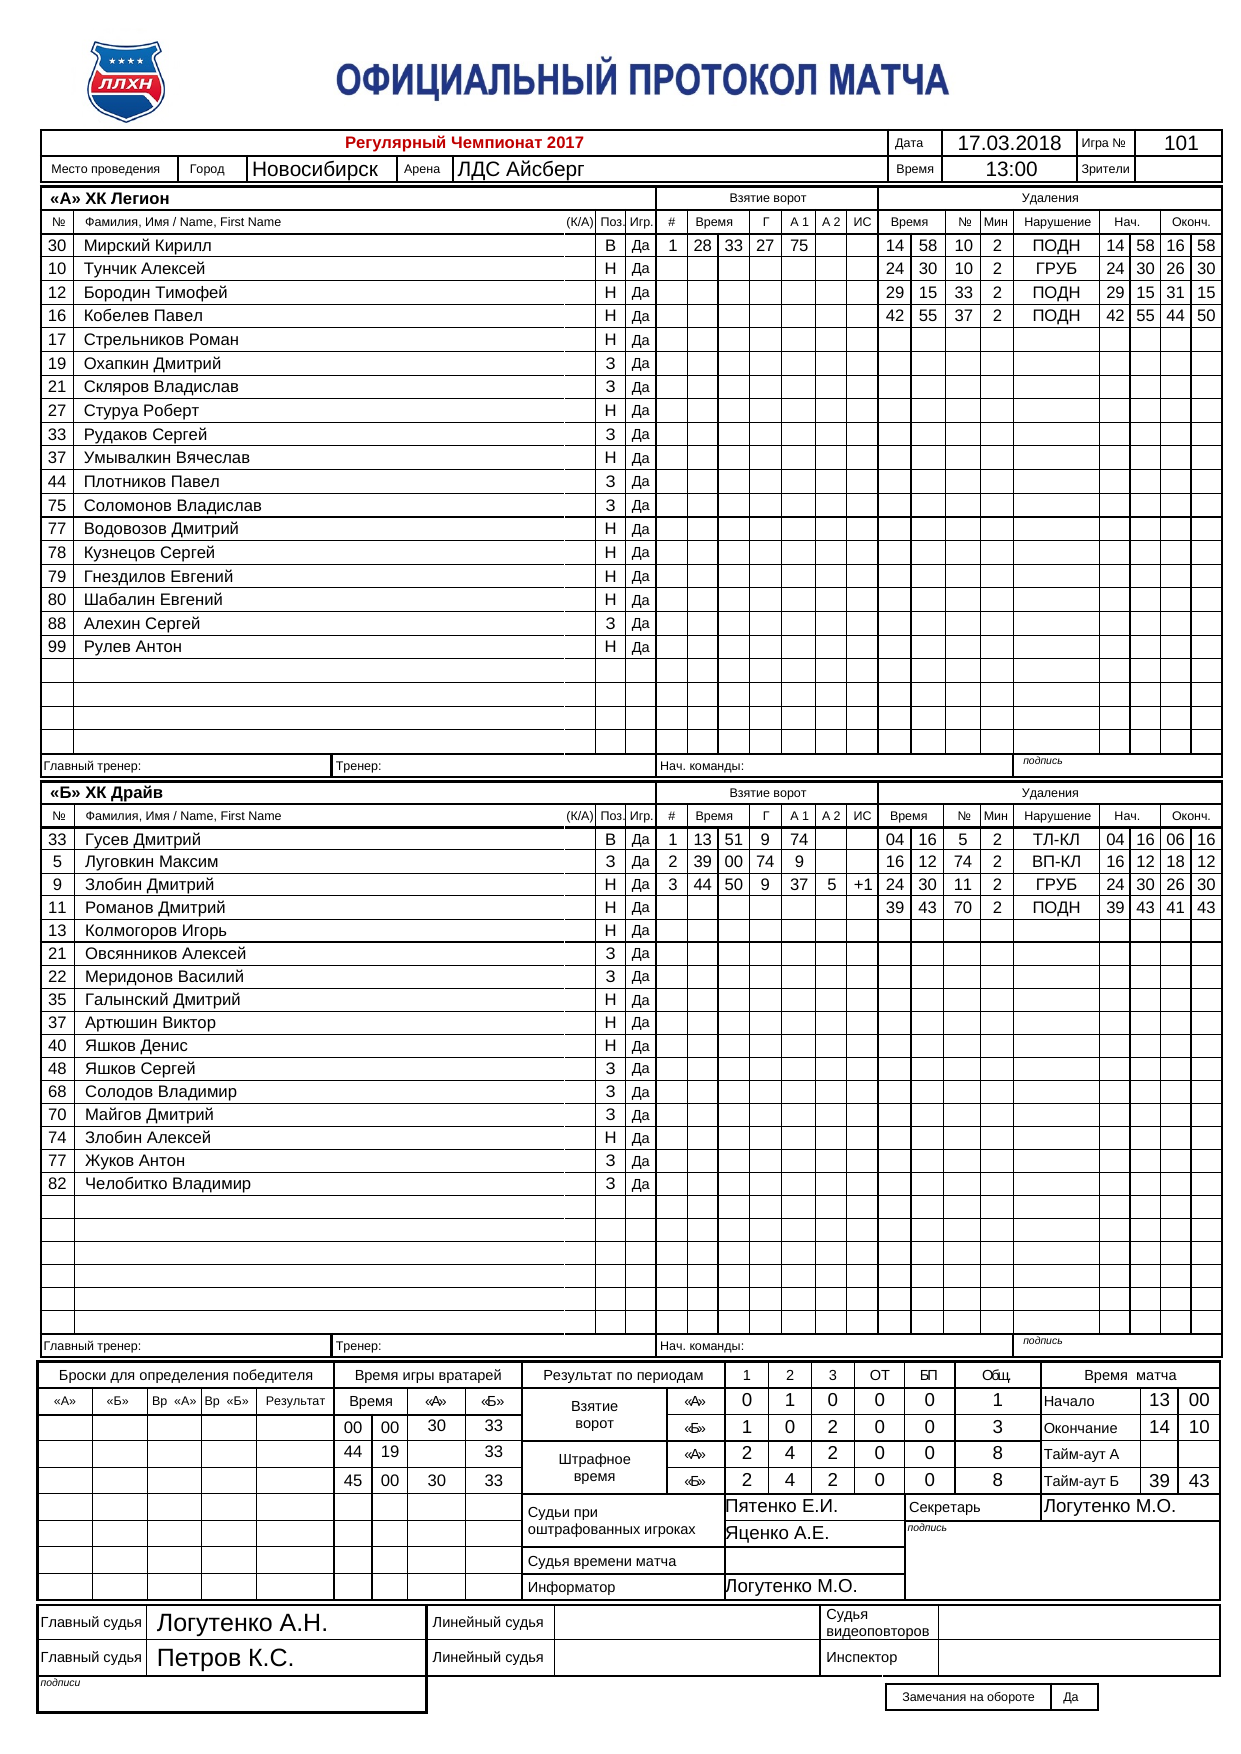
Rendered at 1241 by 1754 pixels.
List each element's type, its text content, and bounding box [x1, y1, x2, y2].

table_cell [657, 683, 687, 706]
table_cell [1161, 1242, 1190, 1264]
table_cell [565, 446, 595, 469]
table_cell [688, 943, 717, 964]
table_cell [912, 1104, 943, 1126]
table_cell [847, 896, 877, 918]
table_cell [750, 1012, 781, 1033]
table_cell [688, 541, 717, 564]
table_cell [657, 989, 687, 1011]
table_cell Да [626, 257, 655, 280]
table_cell 18 [1161, 850, 1190, 872]
table_cell Да [626, 1104, 655, 1126]
table_cell 74 [42, 1127, 74, 1149]
table_cell [816, 328, 846, 351]
table_cell [944, 1242, 980, 1264]
table_cell [1161, 588, 1190, 611]
table_cell [719, 541, 749, 564]
table_cell Нач. команды: [657, 1335, 1012, 1356]
table_cell [946, 730, 980, 753]
table_cell [981, 1219, 1013, 1241]
table_cell [1161, 920, 1190, 941]
table_cell [879, 399, 910, 422]
table_cell Да [626, 352, 655, 374]
table_cell [202, 1547, 256, 1573]
table_cell [750, 1288, 781, 1310]
table_cell [879, 588, 910, 611]
table_cell Тренер: [333, 1335, 655, 1356]
table_cell 2 [981, 896, 1013, 918]
table_cell 13 [1141, 1389, 1177, 1413]
table_cell [847, 636, 877, 658]
table_cell 0 [855, 1415, 904, 1440]
table_cell [1100, 352, 1129, 374]
table_cell Вр «А» [148, 1389, 201, 1413]
table_cell 5 [944, 829, 980, 849]
table_cell [1100, 399, 1129, 422]
table_cell Да [626, 328, 655, 351]
table_cell [981, 1127, 1013, 1149]
table_cell подпись [906, 1522, 1219, 1599]
table_cell [688, 281, 717, 303]
table_cell [565, 636, 595, 658]
table_cell [1161, 541, 1190, 564]
table_cell Яшков Денис [75, 1035, 564, 1057]
table_cell [657, 920, 687, 941]
table_header Результат по периодам [523, 1363, 724, 1387]
table_cell [596, 1242, 625, 1264]
table_cell 04 [879, 829, 910, 849]
table_cell [596, 1311, 625, 1333]
table_cell [257, 1574, 333, 1599]
table_cell [1014, 588, 1099, 611]
table_cell Злобин Дмитрий [75, 874, 564, 895]
table_cell [688, 1196, 717, 1218]
table_cell [1014, 920, 1099, 941]
table_cell [750, 1265, 781, 1287]
table_cell [1131, 612, 1160, 634]
table_cell [74, 659, 564, 682]
table_cell [565, 423, 595, 445]
table_cell [879, 446, 910, 469]
table_cell [912, 1196, 943, 1218]
table_cell [719, 1173, 749, 1195]
table_cell [688, 352, 717, 374]
table_cell [782, 989, 815, 1011]
table_header «Б» ХК Драйв [42, 783, 655, 803]
table_cell [565, 257, 595, 280]
table_cell [719, 423, 749, 445]
table_cell 4 [769, 1442, 811, 1467]
table_cell [257, 1441, 333, 1467]
table_cell [719, 730, 749, 753]
table_cell [202, 1468, 256, 1493]
table_cell [688, 446, 717, 469]
table_cell [688, 1104, 717, 1126]
table_cell [1131, 1150, 1160, 1172]
table_cell [782, 518, 815, 540]
table_cell Да [626, 494, 655, 516]
table_cell [944, 1265, 980, 1287]
table_cell «Б » [466, 1389, 521, 1413]
table_cell [1100, 494, 1129, 516]
table_cell [565, 874, 595, 895]
table_cell 14 [1100, 235, 1129, 256]
table_cell [816, 1265, 846, 1287]
table_cell [847, 1265, 877, 1287]
table_cell Окончание [1042, 1415, 1140, 1440]
table_cell [847, 257, 877, 280]
table_cell 2 [726, 1468, 768, 1493]
table_header 2 [769, 1363, 811, 1387]
table_cell [1100, 636, 1129, 658]
table_cell [75, 1265, 564, 1287]
table_cell [688, 1150, 717, 1172]
table_cell [879, 1265, 910, 1287]
table_cell 24 [1100, 874, 1129, 895]
table_cell [782, 1058, 815, 1079]
table_cell [847, 659, 877, 682]
table_cell Да [626, 305, 655, 327]
table_cell [981, 1012, 1013, 1033]
table_cell [148, 1441, 201, 1467]
table_cell 0 [855, 1468, 904, 1493]
table_cell [688, 399, 717, 422]
table_cell [1131, 659, 1160, 682]
table_cell [1131, 966, 1160, 987]
table_cell 00 [373, 1468, 407, 1493]
table_header Да [1052, 1685, 1097, 1709]
table_header 1 [726, 1363, 768, 1387]
table_cell [39, 1521, 92, 1546]
table_cell Н [596, 541, 625, 564]
table_cell [688, 612, 717, 634]
table_cell Н [596, 1012, 625, 1033]
table_cell [847, 399, 877, 422]
table_cell [39, 1494, 92, 1520]
table_cell [782, 730, 815, 753]
table_cell [565, 1265, 595, 1287]
table_cell [782, 1012, 815, 1033]
table_cell 2 [981, 305, 1013, 327]
table_cell [719, 1012, 749, 1033]
table_cell [688, 636, 717, 658]
table_cell [93, 1574, 147, 1599]
table_cell [719, 376, 749, 398]
table_cell [879, 966, 910, 987]
table_cell [596, 707, 625, 729]
table_cell Г [750, 211, 781, 233]
table_cell [1161, 352, 1190, 374]
table_cell 13 [42, 920, 74, 941]
table_cell [1131, 541, 1160, 564]
table_cell [879, 494, 910, 516]
table_cell 1 [657, 235, 687, 256]
table_cell Взятие ворот [523, 1389, 666, 1440]
table_cell [816, 470, 846, 493]
table_cell [981, 1311, 1013, 1333]
table_cell № [42, 211, 73, 233]
table_cell [879, 989, 910, 1011]
table_cell [39, 1468, 92, 1493]
table_cell [93, 1441, 147, 1467]
table_cell [847, 1035, 877, 1057]
table_cell [750, 541, 781, 564]
table_cell [750, 352, 781, 374]
table_cell 79 [42, 565, 73, 587]
table_cell 70 [944, 896, 980, 918]
table_cell [1192, 446, 1221, 469]
table_cell [981, 1265, 1013, 1287]
table_cell [816, 257, 846, 280]
table_cell [688, 1288, 717, 1310]
table_cell Водовозов Дмитрий [74, 518, 564, 540]
table_cell Линейный судья [428, 1606, 554, 1639]
table_cell 2 [812, 1442, 854, 1467]
table_cell [981, 636, 1013, 658]
table_cell [1179, 1441, 1219, 1467]
table_cell [912, 352, 945, 374]
table_cell [912, 612, 945, 634]
table_cell [1014, 1311, 1099, 1333]
table_cell Тунчик Алексей [74, 257, 564, 280]
table_cell А 2 [816, 805, 846, 826]
table_cell [1014, 1127, 1099, 1149]
table_cell [1131, 1012, 1160, 1033]
table_cell 43 [1192, 896, 1221, 918]
table_cell [257, 1468, 333, 1493]
table_cell [1014, 494, 1099, 516]
table_cell [565, 1196, 595, 1218]
table_cell [981, 1150, 1013, 1172]
table_cell [879, 1150, 910, 1172]
table_cell [1131, 1081, 1160, 1103]
table_cell [816, 636, 846, 658]
table_cell [912, 541, 945, 564]
table_header Удаления [879, 188, 1221, 209]
table_cell Да [626, 399, 655, 422]
table_cell [847, 541, 877, 564]
table_cell Петров К.С. [147, 1640, 425, 1675]
table_cell [750, 518, 781, 540]
table_cell [750, 989, 781, 1011]
table_cell Логутенко М.О. [726, 1575, 904, 1599]
table_cell Н [596, 636, 625, 658]
table_cell [750, 1058, 781, 1079]
table_cell [912, 920, 943, 941]
table_cell ГРУБ [1014, 257, 1099, 280]
table_cell [847, 966, 877, 987]
table_cell № [946, 211, 980, 233]
table_cell Луговкин Максим [75, 850, 564, 872]
table_cell Тайм-аут Б [1042, 1468, 1140, 1493]
table_cell [1131, 1173, 1160, 1195]
table_cell [816, 518, 846, 540]
table_cell [408, 1494, 465, 1520]
table_cell [565, 943, 595, 964]
table_cell [1161, 376, 1190, 398]
table_cell [981, 352, 1013, 374]
picture [5, 28, 1179, 129]
table_cell [944, 920, 980, 941]
table_cell [1161, 494, 1190, 516]
table_cell 33 [42, 829, 74, 849]
table_cell [626, 1265, 655, 1287]
table_cell Н [596, 565, 625, 587]
table_cell [565, 1242, 595, 1264]
table_cell [750, 588, 781, 611]
table_cell [42, 659, 73, 682]
table_cell Главный тренер: [42, 755, 330, 776]
table_cell (К/А) [565, 211, 595, 233]
table_cell [1192, 352, 1221, 374]
table_header Время игры вратарей [335, 1363, 521, 1387]
table_cell 2 [981, 281, 1013, 303]
table_cell [565, 1311, 595, 1333]
table_cell 0 [905, 1442, 954, 1467]
table_cell Да [626, 829, 655, 849]
table_cell Да [626, 565, 655, 587]
table_cell [719, 1150, 749, 1172]
table_cell Время [688, 805, 749, 826]
table_cell Н [596, 518, 625, 540]
table_cell [719, 588, 749, 611]
table_cell Н [596, 989, 625, 1011]
table_cell Да [626, 966, 655, 987]
table_cell 33 [466, 1441, 521, 1467]
table_cell [1100, 1219, 1129, 1241]
table_cell Н [596, 1127, 625, 1149]
table_cell [148, 1494, 201, 1520]
table_cell [1161, 943, 1190, 964]
table_cell [1161, 636, 1190, 658]
table_cell [879, 1104, 910, 1126]
table_cell «А» [408, 1389, 465, 1413]
table_cell [782, 1150, 815, 1172]
table_cell Да [626, 470, 655, 493]
table_cell 16 [42, 305, 73, 327]
table_cell 74 [944, 850, 980, 872]
table_cell Соломонов Владислав [74, 494, 564, 516]
table_cell [1161, 328, 1190, 351]
table_cell Да [626, 636, 655, 658]
table_cell [657, 1081, 687, 1103]
table_cell 70 [42, 1104, 74, 1126]
table_cell [1192, 1196, 1221, 1218]
table_cell 0 [812, 1389, 854, 1413]
table_cell [1100, 659, 1129, 682]
table_cell [1161, 1150, 1190, 1172]
table_cell [657, 1196, 687, 1218]
table_cell Да [626, 588, 655, 611]
table_cell [879, 1173, 910, 1195]
table_cell Н [596, 1035, 625, 1057]
table_cell [782, 399, 815, 422]
table_cell [719, 1035, 749, 1057]
table_cell Зрители [1078, 157, 1134, 181]
table_cell Тренер: [333, 755, 655, 776]
table_cell [688, 257, 717, 280]
table_cell [912, 1012, 943, 1033]
table_cell [782, 376, 815, 398]
table_cell [657, 470, 687, 493]
table_cell Фамилия, Имя / Name, First Name [74, 211, 565, 233]
table_cell [39, 1416, 92, 1440]
table_cell [912, 943, 943, 964]
table_cell 5 [816, 874, 846, 895]
table_cell [782, 1288, 815, 1310]
table_cell [750, 1150, 781, 1172]
table_cell [1131, 920, 1160, 941]
table_cell [657, 966, 687, 987]
table_cell З [596, 612, 625, 634]
table_cell [944, 1219, 980, 1241]
table_cell [1192, 1265, 1221, 1287]
table_cell Да [626, 1012, 655, 1033]
table_cell [657, 399, 687, 422]
table_cell [981, 588, 1013, 611]
table_cell [981, 399, 1013, 422]
table_cell [1192, 1150, 1221, 1172]
table_cell [93, 1494, 147, 1520]
table_cell [1192, 1219, 1221, 1241]
table_header Взятие ворот [657, 783, 877, 803]
table_cell [688, 588, 717, 611]
table_cell [816, 659, 846, 682]
table_cell 10 [42, 257, 73, 280]
table_cell [657, 659, 687, 682]
table_cell [657, 1012, 687, 1033]
table_cell [1100, 966, 1129, 987]
table_cell 74 [782, 829, 815, 849]
table_cell [565, 1104, 595, 1126]
table_cell [879, 943, 910, 964]
table_cell [257, 1416, 333, 1440]
table_cell [1100, 518, 1129, 540]
table_cell [688, 518, 717, 540]
table_cell [912, 1311, 943, 1333]
table_cell 30 [1192, 874, 1221, 895]
table_cell [946, 683, 980, 706]
table_cell [719, 1242, 749, 1264]
table_cell [782, 1173, 815, 1195]
table_cell [912, 966, 943, 987]
table_cell [847, 730, 877, 753]
table_cell ПОДН [1014, 896, 1099, 918]
table_cell [782, 1196, 815, 1218]
table_cell [1192, 636, 1221, 658]
table_cell 45 [335, 1468, 371, 1493]
table_cell [1192, 1173, 1221, 1195]
table_cell [944, 1058, 980, 1079]
table_cell [657, 257, 687, 280]
table_cell 37 [946, 305, 980, 327]
table_cell Стрельников Роман [74, 328, 564, 351]
table_cell [657, 281, 687, 303]
table_cell [816, 707, 846, 729]
table_cell [750, 1242, 781, 1264]
table_cell [596, 659, 625, 682]
table_cell Логутенко М.О. [1042, 1495, 1219, 1520]
table_cell [912, 446, 945, 469]
table_cell [782, 896, 815, 918]
table_cell 30 [408, 1468, 465, 1493]
table_cell [335, 1547, 371, 1573]
table_cell [688, 1242, 717, 1264]
table_cell [879, 612, 910, 634]
table_cell [1014, 989, 1099, 1011]
table_cell 75 [782, 235, 815, 256]
table_cell [1131, 423, 1160, 445]
table_cell [847, 1058, 877, 1079]
table_cell [816, 1127, 846, 1149]
table_cell [1192, 1242, 1221, 1264]
table_cell [944, 1150, 980, 1172]
table_cell [847, 352, 877, 374]
table_cell [981, 730, 1013, 753]
table_cell [750, 1104, 781, 1126]
table_cell ПОДН [1014, 235, 1099, 256]
table_cell [719, 1311, 749, 1333]
table_cell [565, 399, 595, 422]
table_cell [1014, 636, 1099, 658]
table_cell Да [626, 281, 655, 303]
table_header БП [905, 1363, 954, 1387]
table_cell [719, 494, 749, 516]
table_cell ТЛ-КЛ [1014, 829, 1099, 849]
table_cell 2 [812, 1415, 854, 1440]
table_cell [1100, 376, 1129, 398]
table_cell [565, 305, 595, 327]
table_cell [565, 541, 595, 564]
table_cell 12 [912, 850, 943, 872]
table_cell [719, 707, 749, 729]
table_cell [719, 257, 749, 280]
table_cell Вр «Б» [202, 1389, 256, 1413]
table_cell [565, 730, 595, 753]
table_cell [782, 683, 815, 706]
table_cell 9 [42, 874, 74, 895]
table_cell [1161, 399, 1190, 422]
table_cell [373, 1521, 407, 1546]
table_cell [981, 989, 1013, 1011]
table_cell [1131, 1219, 1160, 1241]
table_cell [750, 1127, 781, 1149]
table_cell [1192, 966, 1221, 987]
table_cell [782, 305, 815, 327]
table_header «А» ХК Легион [42, 188, 655, 209]
table_cell [816, 1196, 846, 1218]
table_cell [719, 896, 749, 918]
table_cell [688, 423, 717, 445]
table_cell [257, 1494, 333, 1520]
table_cell [1131, 1311, 1160, 1333]
table_cell [879, 1058, 910, 1079]
table_cell Нарушение [1014, 805, 1099, 826]
table_cell 33 [466, 1468, 521, 1493]
table_cell [688, 1081, 717, 1103]
table_cell [750, 943, 781, 964]
table_cell [555, 1640, 819, 1675]
table_cell [816, 235, 846, 256]
table_cell [879, 518, 910, 540]
table_cell [1100, 1173, 1129, 1195]
table_cell [1192, 1127, 1221, 1149]
table_cell [688, 966, 717, 987]
table_cell [148, 1468, 201, 1493]
table_cell ПОДН [1014, 281, 1099, 303]
table_cell [782, 636, 815, 658]
table_cell Да [626, 943, 655, 964]
table_cell 37 [782, 874, 815, 895]
table_cell [981, 943, 1013, 964]
table_cell [981, 446, 1013, 469]
table_cell Поз. [596, 805, 625, 826]
table_cell Да [626, 874, 655, 895]
table_cell [335, 1494, 371, 1520]
table_cell [596, 1196, 625, 1218]
table_cell [565, 1288, 595, 1310]
table_cell [912, 518, 945, 540]
table_cell З [596, 943, 625, 964]
table_cell [847, 1311, 877, 1333]
table_cell [946, 328, 980, 351]
table_cell [1100, 1196, 1129, 1218]
table_cell [816, 1242, 846, 1264]
table_cell [816, 565, 846, 587]
table_cell (К/А) [565, 805, 595, 826]
table_cell Фамилия, Имя / Name, First Name [75, 805, 565, 826]
table_cell [750, 896, 781, 918]
table_cell Кобелев Павел [74, 305, 564, 327]
table_cell Нарушение [1014, 211, 1099, 233]
table_cell [1014, 446, 1099, 469]
table_cell [565, 612, 595, 634]
table_cell Да [626, 541, 655, 564]
table_cell [688, 1035, 717, 1057]
table_cell [981, 423, 1013, 445]
table_cell [981, 1058, 1013, 1079]
table_cell [1192, 707, 1221, 729]
table_cell 27 [42, 399, 73, 422]
table_cell [74, 707, 564, 729]
table_cell [912, 565, 945, 587]
table_cell [816, 1058, 846, 1079]
table_cell Злобин Алексей [75, 1127, 564, 1149]
table_cell [816, 399, 846, 422]
table_cell [847, 989, 877, 1011]
table_cell [657, 565, 687, 587]
table_cell [565, 1012, 595, 1033]
table_cell [39, 1574, 92, 1599]
table_cell Да [626, 1035, 655, 1057]
table_cell [1100, 1242, 1129, 1264]
table_cell [782, 1127, 815, 1149]
table_cell [1014, 1058, 1099, 1079]
table_cell 74 [750, 850, 781, 872]
table_header Удаления [879, 783, 1221, 803]
table_cell Штрафное время [523, 1442, 666, 1493]
table_cell [750, 470, 781, 493]
table_cell [1161, 683, 1190, 706]
table_cell 0 [905, 1468, 954, 1493]
table_cell [719, 943, 749, 964]
table_cell Да [626, 235, 655, 256]
table_cell Умывалкин Вячеслав [74, 446, 564, 469]
table_cell [944, 966, 980, 987]
table_cell [565, 281, 595, 303]
table_cell [912, 683, 945, 706]
table_cell 17 [42, 328, 73, 351]
table_cell [1192, 659, 1221, 682]
table_cell # [657, 211, 687, 233]
table_cell [782, 1242, 815, 1264]
table_cell [816, 612, 846, 634]
table_cell [1192, 423, 1221, 445]
table_cell [782, 966, 815, 987]
table_cell [1131, 683, 1160, 706]
table_cell 33 [719, 235, 749, 256]
table_cell [879, 1219, 910, 1241]
table_cell [42, 1288, 74, 1310]
table_cell [688, 1173, 717, 1195]
table_cell [750, 1173, 781, 1195]
table_cell [847, 1196, 877, 1218]
table_cell 26 [1161, 874, 1190, 895]
table_cell [565, 966, 595, 987]
table_cell 22 [42, 966, 74, 987]
table_cell [1131, 1127, 1160, 1149]
table_cell 0 [769, 1415, 811, 1440]
table_cell 00 [373, 1416, 407, 1440]
table_cell [466, 1521, 521, 1546]
table_cell [42, 730, 73, 753]
table_cell [202, 1574, 256, 1599]
table_cell 3 [956, 1415, 1040, 1440]
table_cell 2 [812, 1468, 854, 1493]
table_cell 30 [42, 235, 73, 256]
table_cell 29 [879, 281, 910, 303]
table_cell Да [626, 1127, 655, 1149]
table_cell Да [626, 1173, 655, 1195]
table_cell 19 [373, 1441, 407, 1467]
table_cell [657, 494, 687, 516]
table_cell [1131, 1058, 1160, 1079]
table_cell Да [626, 1150, 655, 1172]
table_cell 30 [1131, 257, 1160, 280]
table_cell [657, 518, 687, 540]
table_cell [782, 352, 815, 374]
table_cell [750, 281, 781, 303]
table_cell [1100, 588, 1129, 611]
table_cell [1161, 730, 1190, 753]
table_cell [816, 352, 846, 374]
table_cell 58 [912, 235, 945, 256]
table_cell [1136, 157, 1221, 181]
table_cell [1131, 588, 1160, 611]
table_cell [1192, 518, 1221, 540]
table_cell Колмогоров Игорь [75, 920, 564, 941]
table_cell [1100, 612, 1129, 634]
table_cell [719, 1058, 749, 1079]
table_cell Результат [257, 1389, 333, 1413]
table_cell [816, 305, 846, 327]
table_cell 41 [1161, 896, 1190, 918]
table_cell подписи [39, 1677, 425, 1711]
table_cell [1100, 1150, 1129, 1172]
table_cell [1100, 1081, 1129, 1103]
table_cell [202, 1521, 256, 1546]
table_cell [1100, 943, 1129, 964]
table_cell [750, 636, 781, 658]
table_cell [1100, 423, 1129, 445]
table_cell [565, 1058, 595, 1079]
table_cell # [657, 805, 687, 826]
table_cell [1014, 470, 1099, 493]
table_cell [981, 376, 1013, 398]
table_cell [946, 541, 980, 564]
table_cell 77 [42, 518, 73, 540]
table_cell [1014, 565, 1099, 587]
table_cell 9 [782, 850, 815, 872]
table_header Взятие ворот [657, 188, 877, 209]
table_cell [42, 1265, 74, 1287]
table_cell [42, 683, 73, 706]
table_cell ИС [847, 211, 877, 233]
table_cell [912, 423, 945, 445]
table_cell Тайм-аут А [1042, 1441, 1140, 1467]
table_cell [1161, 707, 1190, 729]
table_cell [816, 446, 846, 469]
table_cell [688, 376, 717, 398]
table_cell [257, 1547, 333, 1573]
table_cell Судьи при оштрафованных игроках [523, 1495, 724, 1546]
table_cell Г [750, 805, 781, 826]
table_cell [1131, 707, 1160, 729]
table_cell [1161, 1173, 1190, 1195]
table_cell 43 [1131, 896, 1160, 918]
table_cell Жуков Антон [75, 1150, 564, 1172]
table_cell [816, 423, 846, 445]
table_cell Да [626, 612, 655, 634]
table_cell [782, 470, 815, 493]
table_cell Новосибирск [248, 157, 396, 181]
table_cell [257, 1521, 333, 1546]
table_cell [1014, 1219, 1099, 1241]
table_cell [565, 1035, 595, 1057]
table_cell [750, 376, 781, 398]
table_cell [782, 588, 815, 611]
table_cell [912, 989, 943, 1011]
table_cell [719, 446, 749, 469]
table_cell 33 [946, 281, 980, 303]
table_cell В [596, 235, 625, 256]
table_cell [750, 920, 781, 941]
table_cell 82 [42, 1173, 74, 1195]
table_cell Алехин Сергей [74, 612, 564, 634]
table_cell 24 [879, 257, 910, 280]
table_cell [657, 1288, 687, 1310]
table_cell [1192, 376, 1221, 398]
table_cell [565, 896, 595, 918]
table_cell [946, 588, 980, 611]
table_cell [912, 399, 945, 422]
table_cell Да [626, 423, 655, 445]
table_cell Н [596, 257, 625, 280]
table_cell [847, 850, 877, 872]
table_cell [816, 1035, 846, 1057]
table_cell [750, 446, 781, 469]
table_cell [1192, 399, 1221, 422]
table_cell [657, 1127, 687, 1149]
table_cell [946, 636, 980, 658]
table_cell [657, 305, 687, 327]
table_cell [1192, 943, 1221, 964]
table_cell [719, 966, 749, 987]
table_cell Скляров Владислав [74, 376, 564, 398]
table_cell [719, 1288, 749, 1310]
table_cell [466, 1547, 521, 1573]
table_cell [1161, 1288, 1190, 1310]
table_cell 42 [879, 305, 910, 327]
table_cell [847, 1242, 877, 1264]
table_cell [750, 1219, 781, 1241]
table_cell Время [889, 157, 941, 181]
table_cell 2 [981, 829, 1013, 849]
table_cell Солодов Владимир [75, 1081, 564, 1103]
table_cell 68 [42, 1081, 74, 1103]
table_cell [688, 659, 717, 682]
table_cell [719, 1127, 749, 1149]
table_cell [1192, 989, 1221, 1011]
table_cell [1192, 565, 1221, 587]
table_cell 30 [912, 874, 943, 895]
table_cell [944, 989, 980, 1011]
table_cell 9 [750, 829, 781, 849]
table_cell 27 [750, 235, 781, 256]
table_cell [565, 470, 595, 493]
table_cell 16 [912, 829, 943, 849]
table_cell [981, 1242, 1013, 1264]
table_cell [879, 376, 910, 398]
table_cell [1100, 707, 1129, 729]
table_cell [719, 1104, 749, 1126]
table_cell Н [596, 328, 625, 351]
table_cell [719, 636, 749, 658]
table_cell [1131, 943, 1160, 964]
table_cell 24 [1100, 257, 1129, 280]
table_cell «Б» [93, 1389, 147, 1413]
table_cell 14 [1141, 1415, 1177, 1440]
table_cell 44 [42, 470, 73, 493]
table_cell [42, 1196, 74, 1218]
table_cell [657, 328, 687, 351]
table_cell [657, 612, 687, 634]
table_cell [1161, 1081, 1190, 1103]
table_cell [626, 1288, 655, 1310]
table_cell [750, 683, 781, 706]
table_cell Н [596, 446, 625, 469]
table_cell Да [626, 1081, 655, 1103]
table_header Время матча [1042, 1363, 1219, 1387]
table_cell [1161, 1012, 1190, 1033]
table_cell Время [879, 211, 945, 233]
table_cell [39, 1441, 92, 1467]
table_cell [1014, 1012, 1099, 1033]
table_cell З [596, 352, 625, 374]
table_cell [1161, 1219, 1190, 1241]
table_cell 15 [912, 281, 945, 303]
table_cell [688, 707, 717, 729]
table_cell [847, 494, 877, 516]
table_cell [946, 376, 980, 398]
table_cell [879, 1127, 910, 1149]
table_cell [75, 1242, 564, 1264]
table_cell [719, 683, 749, 706]
table_cell 2 [981, 235, 1013, 256]
table_cell 8 [956, 1442, 1040, 1467]
table_cell [1131, 1196, 1160, 1218]
table_cell [719, 305, 749, 327]
table_cell Начало [1042, 1389, 1140, 1413]
table_cell Бородин Тимофей [74, 281, 564, 303]
table_cell [879, 683, 910, 706]
table_cell А 2 [816, 211, 846, 233]
table_cell [657, 446, 687, 469]
table_cell 31 [1161, 281, 1190, 303]
table_cell З [596, 966, 625, 987]
table_cell [148, 1547, 201, 1573]
table_cell [847, 470, 877, 493]
table_cell [879, 636, 910, 658]
table_cell [879, 1288, 910, 1310]
table_cell [946, 423, 980, 445]
table_cell [202, 1416, 256, 1440]
table_cell [944, 1104, 980, 1126]
table_cell [879, 328, 910, 351]
table_cell [688, 989, 717, 1011]
table_cell 0 [905, 1415, 954, 1440]
table_cell Овсянников Алексей [75, 943, 564, 964]
table_cell [688, 730, 717, 753]
table_cell [879, 1035, 910, 1057]
table_cell [944, 1012, 980, 1033]
table_cell [847, 281, 877, 303]
table_cell [912, 328, 945, 351]
table_cell 50 [719, 874, 749, 895]
table_cell [688, 565, 717, 587]
table_cell [944, 1035, 980, 1057]
table_cell [912, 636, 945, 658]
table_cell [565, 588, 595, 611]
table_cell 11 [42, 896, 74, 918]
table_cell [719, 920, 749, 941]
table_cell Артюшин Виктор [75, 1012, 564, 1033]
table_cell 5 [42, 850, 74, 872]
table_cell [1014, 1288, 1099, 1310]
table_cell [879, 423, 910, 445]
table_cell [1014, 1081, 1099, 1103]
table_cell [847, 305, 877, 327]
table_cell [1131, 1035, 1160, 1057]
table_cell Главный тренер: [42, 1335, 330, 1356]
table_cell [1100, 1127, 1129, 1149]
table_cell [719, 352, 749, 374]
table_cell [1131, 518, 1160, 540]
table_cell [726, 1548, 904, 1573]
table_cell [782, 446, 815, 469]
table_cell 44 [335, 1441, 371, 1467]
table_cell 8 [956, 1468, 1040, 1493]
table_cell [782, 423, 815, 445]
table_cell [565, 494, 595, 516]
table_cell [688, 1265, 717, 1287]
table_cell 0 [905, 1389, 954, 1413]
table_cell Да [626, 896, 655, 918]
table_cell [688, 1127, 717, 1149]
table_cell Оконч. [1161, 211, 1221, 233]
table_cell [1161, 446, 1190, 469]
table_cell [565, 352, 595, 374]
table_cell Майгов Дмитрий [75, 1104, 564, 1126]
table_cell [596, 1288, 625, 1310]
table_cell 51 [719, 829, 749, 849]
table_cell [981, 328, 1013, 351]
table_cell [42, 707, 73, 729]
table_cell Стуруа Роберт [74, 399, 564, 422]
table_cell [688, 1311, 717, 1333]
table_cell [1131, 730, 1160, 753]
table_cell [626, 659, 655, 682]
table_cell [816, 1288, 846, 1310]
table_cell подпись [1014, 1335, 1221, 1356]
table_cell Яценко А.Е. [726, 1521, 904, 1546]
table_cell [1192, 541, 1221, 564]
table_cell [565, 376, 595, 398]
table_cell [335, 1574, 371, 1599]
table_cell [944, 943, 980, 964]
table_cell ГРУБ [1014, 874, 1099, 895]
table_cell Секретарь [906, 1495, 1040, 1520]
table_cell [912, 494, 945, 516]
table_cell Рудаков Сергей [74, 423, 564, 445]
table_cell Н [596, 281, 625, 303]
table_cell [847, 1012, 877, 1033]
table_cell 50 [1192, 305, 1221, 327]
table_cell [657, 896, 687, 918]
table_cell 55 [912, 305, 945, 327]
table_cell [688, 470, 717, 493]
table_cell А 1 [782, 805, 815, 826]
table_cell [1014, 966, 1099, 987]
table_cell [981, 966, 1013, 987]
table_cell ВП-КЛ [1014, 850, 1099, 872]
table_cell [816, 989, 846, 1011]
table_header ОТ [855, 1363, 904, 1387]
table_cell 04 [1100, 829, 1129, 849]
table_cell [657, 730, 687, 753]
table_cell Романов Дмитрий [75, 896, 564, 918]
table_cell [657, 1311, 687, 1333]
table_cell 28 [688, 235, 717, 256]
table_cell 30 [1131, 874, 1160, 895]
table_header 17.03.2018 [943, 131, 1076, 155]
table_cell [1192, 1058, 1221, 1079]
table_cell [565, 1150, 595, 1172]
table_cell З [596, 423, 625, 445]
table_cell [719, 1081, 749, 1103]
table_cell 0 [855, 1442, 904, 1467]
table_cell Галынский Дмитрий [75, 989, 564, 1011]
table_cell 2 [981, 257, 1013, 280]
table_cell [879, 541, 910, 564]
table_cell [750, 423, 781, 445]
table_cell [39, 1547, 92, 1573]
table_cell 00 [335, 1416, 371, 1440]
table_cell [981, 612, 1013, 634]
table_cell Нач. [1100, 211, 1160, 233]
table_cell Нач. [1100, 805, 1160, 826]
table_cell [42, 1242, 74, 1264]
table_cell 48 [42, 1058, 74, 1079]
table_cell [879, 565, 910, 587]
table_cell [782, 541, 815, 564]
table_cell [750, 730, 781, 753]
table_cell [782, 1104, 815, 1126]
table_cell [981, 1196, 1013, 1218]
table_cell «Б» [668, 1415, 724, 1440]
table_cell [657, 1150, 687, 1172]
table_cell Линейный судья [428, 1640, 554, 1675]
table_cell 33 [466, 1416, 521, 1440]
table_cell [944, 1311, 980, 1333]
table_cell [1161, 565, 1190, 587]
table_cell Да [626, 850, 655, 872]
table_cell [1161, 966, 1190, 987]
table_cell 16 [1161, 235, 1190, 256]
table_cell З [596, 470, 625, 493]
table_cell [1100, 920, 1129, 941]
table_cell Время [335, 1389, 407, 1413]
table_cell [1141, 1441, 1177, 1467]
table_cell 78 [42, 541, 73, 564]
table_cell [42, 1219, 74, 1241]
table_cell [750, 565, 781, 587]
table_cell 88 [42, 612, 73, 634]
table_cell 14 [879, 235, 910, 256]
table_cell 21 [42, 376, 73, 398]
table_cell З [596, 1173, 625, 1195]
table_cell Да [626, 1058, 655, 1079]
table_cell [847, 1081, 877, 1103]
table_cell [719, 518, 749, 540]
table_cell [42, 1311, 74, 1333]
table_cell [1014, 612, 1099, 634]
table_cell Логутенко А.Н. [147, 1606, 425, 1639]
table_cell [1014, 541, 1099, 564]
table_cell Меридонов Василий [75, 966, 564, 987]
table_cell [626, 1196, 655, 1218]
table_cell [657, 1242, 687, 1264]
table_cell ИС [847, 805, 877, 826]
table_cell 13:00 [943, 157, 1076, 181]
table_cell [816, 1150, 846, 1172]
table_cell «А» [668, 1442, 724, 1467]
table_cell [981, 494, 1013, 516]
table_cell [688, 305, 717, 327]
table_cell [946, 470, 980, 493]
table_cell [688, 1219, 717, 1241]
table_cell [565, 1219, 595, 1241]
table_cell [1131, 1242, 1160, 1264]
table_cell [657, 423, 687, 445]
table_cell [565, 1127, 595, 1149]
table_cell Рулев Антон [74, 636, 564, 658]
table_cell [75, 1196, 564, 1218]
table_cell [1131, 1104, 1160, 1126]
table_cell [847, 1288, 877, 1310]
table_cell 44 [688, 874, 717, 895]
table_cell [782, 494, 815, 516]
table_cell [596, 730, 625, 753]
table_cell Город [179, 157, 246, 181]
table_cell [1100, 989, 1129, 1011]
table_cell Яшков Сергей [75, 1058, 564, 1079]
table_cell [688, 1012, 717, 1033]
table_cell [373, 1547, 407, 1573]
table_cell 10 [946, 235, 980, 256]
table_cell Место проведения [42, 157, 177, 181]
table_cell [912, 1127, 943, 1149]
table_cell Плотников Павел [74, 470, 564, 493]
table_cell [750, 612, 781, 634]
table_cell Мин [981, 805, 1013, 826]
table_cell 58 [1131, 235, 1160, 256]
table_cell [565, 235, 595, 256]
table_cell [202, 1441, 256, 1467]
table_cell [847, 1104, 877, 1126]
table_cell 06 [1161, 829, 1190, 849]
table_cell 30 [408, 1416, 465, 1440]
table_cell [750, 257, 781, 280]
table_cell Мирский Кирилл [74, 235, 564, 256]
table_cell [466, 1574, 521, 1599]
table_cell Н [596, 874, 625, 895]
table_cell Шабалин Евгений [74, 588, 564, 611]
table_cell [946, 518, 980, 540]
table_cell 58 [1192, 235, 1221, 256]
table_cell [750, 659, 781, 682]
table_cell Нач. команды: [657, 755, 1012, 776]
table_cell [565, 850, 595, 872]
table_cell [816, 850, 846, 872]
table_cell Н [596, 896, 625, 918]
table_cell [1131, 470, 1160, 493]
table_cell [847, 235, 877, 256]
table_cell [879, 920, 910, 941]
table_cell [946, 494, 980, 516]
table_cell [816, 966, 846, 987]
table_cell [1014, 1173, 1099, 1195]
table_cell [1014, 707, 1099, 729]
table_cell [946, 612, 980, 634]
table_cell [1192, 588, 1221, 611]
table_cell [946, 399, 980, 422]
table_cell 29 [1100, 281, 1129, 303]
table_cell [847, 376, 877, 398]
table_cell [1192, 328, 1221, 351]
table_cell [816, 943, 846, 964]
table_cell [981, 1173, 1013, 1195]
table_cell [879, 1242, 910, 1264]
table_cell [688, 1058, 717, 1079]
table_cell [912, 1150, 943, 1172]
table_cell [148, 1574, 201, 1599]
table_cell [1100, 1288, 1129, 1310]
table_cell [565, 1173, 595, 1195]
table_cell [626, 683, 655, 706]
table_cell 2 [981, 850, 1013, 872]
table_header 3 [812, 1363, 854, 1387]
table_cell 42 [1100, 305, 1129, 327]
table_cell [1192, 612, 1221, 634]
table_cell [335, 1521, 371, 1546]
table_cell [782, 257, 815, 280]
table_cell [408, 1547, 465, 1573]
table_cell Да [626, 920, 655, 941]
table_header Общ. [956, 1363, 1040, 1387]
table_cell [719, 470, 749, 493]
table_cell [879, 1196, 910, 1218]
table_cell [750, 1196, 781, 1218]
table_cell Оконч. [1161, 805, 1221, 826]
table_cell 15 [1131, 281, 1160, 303]
table_header Броски для определения победителя [39, 1363, 333, 1387]
table_cell [847, 943, 877, 964]
table_cell [1192, 730, 1221, 753]
table_cell [565, 829, 595, 849]
table_cell Поз. [596, 211, 625, 233]
table_cell [202, 1494, 256, 1520]
table_cell [555, 1606, 819, 1639]
table_cell [1131, 1288, 1160, 1310]
table_cell [1131, 328, 1160, 351]
table_cell [1192, 1081, 1221, 1103]
table_cell [912, 470, 945, 493]
table_cell [750, 1035, 781, 1057]
table_cell [847, 588, 877, 611]
table_cell [657, 588, 687, 611]
table_cell [879, 659, 910, 682]
table_cell [1131, 399, 1160, 422]
table_cell [719, 1219, 749, 1241]
table_cell [847, 1127, 877, 1149]
table_cell [1161, 1058, 1190, 1079]
table_header Игра № [1078, 131, 1134, 155]
table_cell [879, 730, 910, 753]
table_cell 1 [657, 829, 687, 849]
table_cell [912, 1265, 943, 1287]
table_cell [657, 707, 687, 729]
table_cell [1100, 683, 1129, 706]
table_cell [1161, 1104, 1190, 1126]
table_cell [1161, 1265, 1190, 1287]
table_cell [981, 1104, 1013, 1126]
table_cell Инспектор [821, 1640, 938, 1675]
table_cell [782, 1265, 815, 1287]
table_cell [1014, 1104, 1099, 1126]
table_cell [1161, 659, 1190, 682]
table_cell 77 [42, 1150, 74, 1172]
table_cell [657, 1219, 687, 1241]
table_cell [75, 1288, 564, 1310]
table_cell [816, 1219, 846, 1241]
table_cell 39 [688, 850, 717, 872]
table_cell [816, 1311, 846, 1333]
table_cell 9 [750, 874, 781, 895]
table_cell [847, 707, 877, 729]
table_header Замечания на обороте [887, 1685, 1050, 1709]
table_cell [946, 707, 980, 729]
table_cell [782, 1311, 815, 1333]
table_cell 30 [1192, 257, 1221, 280]
table_cell 11 [944, 874, 980, 895]
table_cell [75, 1311, 564, 1333]
table_cell [782, 1081, 815, 1103]
table_cell [626, 1219, 655, 1241]
table_cell [981, 707, 1013, 729]
table_cell [719, 989, 749, 1011]
table_cell [750, 966, 781, 987]
table_cell 12 [1131, 850, 1160, 872]
table_cell [879, 707, 910, 729]
table_cell [946, 659, 980, 682]
table_cell Игр. [626, 211, 655, 233]
table_cell 75 [42, 494, 73, 516]
table_cell [1192, 1012, 1221, 1033]
table_cell 21 [42, 943, 74, 964]
table_cell [816, 730, 846, 753]
table_cell [75, 1219, 564, 1241]
table_cell [657, 943, 687, 964]
table_cell [847, 683, 877, 706]
table_cell [782, 281, 815, 303]
table_cell Главный судья [39, 1606, 146, 1639]
table_cell [1014, 730, 1099, 753]
table_cell [1161, 470, 1190, 493]
table_cell [1131, 352, 1160, 374]
table_cell [565, 707, 595, 729]
table_cell 43 [912, 896, 943, 918]
table_cell [1131, 494, 1160, 516]
table_cell [750, 494, 781, 516]
table_cell [373, 1494, 407, 1520]
table_cell [847, 612, 877, 634]
table_cell [1100, 1311, 1129, 1333]
table_cell [879, 1012, 910, 1033]
table_cell [847, 518, 877, 540]
table_cell [782, 1219, 815, 1241]
table_cell Гнездилов Евгений [74, 565, 564, 587]
table_cell [750, 328, 781, 351]
table_cell Охапкин Дмитрий [74, 352, 564, 374]
table_cell [1192, 920, 1221, 941]
table_cell 4 [769, 1468, 811, 1493]
table_cell [1131, 565, 1160, 587]
table_cell «Б» [668, 1468, 724, 1493]
table_cell Н [596, 305, 625, 327]
table_cell [1100, 730, 1129, 753]
table_cell [1014, 352, 1099, 374]
table_cell [912, 1242, 943, 1264]
table_cell 16 [1100, 850, 1129, 872]
table_cell З [596, 1150, 625, 1172]
table_cell [816, 588, 846, 611]
table_cell Игр. [626, 805, 655, 826]
table_cell [879, 1311, 910, 1333]
table_cell [719, 659, 749, 682]
table_cell [879, 352, 910, 374]
table_cell [719, 565, 749, 587]
table_cell [816, 920, 846, 941]
table_cell [1100, 1035, 1129, 1057]
table_cell [74, 683, 564, 706]
table_cell [148, 1416, 201, 1440]
table_cell [565, 1081, 595, 1103]
table_cell [1161, 612, 1190, 634]
table_cell [596, 683, 625, 706]
table_cell Судья времени матча [523, 1548, 724, 1573]
table_cell 16 [1192, 829, 1221, 849]
table_cell [565, 989, 595, 1011]
table_cell [657, 376, 687, 398]
table_cell 43 [1179, 1468, 1219, 1493]
table_cell [408, 1521, 465, 1546]
table_cell [596, 1265, 625, 1287]
table_cell [750, 1081, 781, 1103]
table_cell [782, 565, 815, 587]
table_cell [719, 1265, 749, 1287]
table_cell [373, 1574, 407, 1599]
table_cell [847, 446, 877, 469]
table_cell [565, 518, 595, 540]
table_cell [719, 281, 749, 303]
table_cell З [596, 850, 625, 872]
table_cell 15 [1192, 281, 1221, 303]
table_cell [912, 588, 945, 611]
table_cell [565, 683, 595, 706]
table_cell [981, 541, 1013, 564]
table_cell [688, 683, 717, 706]
table_cell Мин [981, 211, 1013, 233]
table_cell [719, 399, 749, 422]
table_cell [1014, 1150, 1099, 1172]
table_cell [939, 1640, 1219, 1675]
table_cell 3 [657, 874, 687, 895]
table_cell [408, 1441, 465, 1467]
table_cell 33 [42, 423, 73, 445]
table_cell [565, 920, 595, 941]
table_cell Да [626, 989, 655, 1011]
table_cell [816, 1173, 846, 1195]
table_cell [944, 1196, 980, 1218]
table_cell [1014, 518, 1099, 540]
table_cell [466, 1494, 521, 1520]
table_cell [719, 328, 749, 351]
table_cell [847, 1219, 877, 1241]
table_cell [912, 730, 945, 753]
table_cell [1161, 1127, 1190, 1149]
table_cell [1014, 328, 1099, 351]
table_cell № [944, 805, 980, 826]
table_cell 26 [1161, 257, 1190, 280]
table_cell Арена [398, 157, 452, 181]
table_cell [912, 1058, 943, 1079]
table_cell [816, 1104, 846, 1126]
table_cell [782, 659, 815, 682]
table_cell [1014, 1242, 1099, 1264]
table_cell [1100, 328, 1129, 351]
table_cell [1192, 470, 1221, 493]
table_cell [981, 470, 1013, 493]
table_cell [879, 470, 910, 493]
table_cell [847, 920, 877, 941]
table_cell З [596, 494, 625, 516]
table_cell [1192, 683, 1221, 706]
table_cell [408, 1574, 465, 1599]
table_cell [1131, 1265, 1160, 1287]
table_cell Да [626, 518, 655, 540]
table_cell [1100, 1265, 1129, 1287]
table_cell [657, 1265, 687, 1287]
table_cell Время [879, 805, 943, 826]
table_cell Кузнецов Сергей [74, 541, 564, 564]
table_cell Да [626, 446, 655, 469]
table_cell Н [596, 588, 625, 611]
table_cell 99 [42, 636, 73, 658]
table_cell 37 [42, 446, 73, 469]
table_cell [1014, 683, 1099, 706]
table_cell [719, 1196, 749, 1218]
table_cell [1131, 376, 1160, 398]
table_cell 35 [42, 989, 74, 1011]
table_cell [782, 707, 815, 729]
table_cell А 1 [782, 211, 815, 233]
table_cell [946, 352, 980, 374]
table_cell [939, 1606, 1219, 1639]
table_cell Главный судья [39, 1640, 146, 1675]
table_cell [93, 1416, 147, 1440]
table_cell [782, 943, 815, 964]
table_cell [782, 328, 815, 351]
table_cell [1192, 1035, 1221, 1057]
table_cell [816, 896, 846, 918]
table_cell +1 [847, 874, 877, 895]
table_cell [688, 920, 717, 941]
table_cell 2 [657, 850, 687, 872]
table_header Дата [889, 131, 941, 155]
table_cell [626, 1242, 655, 1264]
table_cell [912, 1035, 943, 1057]
table_cell подпись [1014, 755, 1221, 776]
table_cell 16 [879, 850, 910, 872]
table_cell [1014, 1265, 1099, 1287]
table_cell [981, 920, 1013, 941]
table_cell [1161, 423, 1190, 445]
table_cell Судья видеоповторов [821, 1606, 938, 1639]
table_cell 00 [1179, 1389, 1219, 1413]
table_cell [1100, 1104, 1129, 1126]
table_cell [1014, 399, 1099, 422]
table_cell [148, 1521, 201, 1546]
table_cell [626, 730, 655, 753]
table_cell [1131, 989, 1160, 1011]
table_cell [847, 423, 877, 445]
table_header 101 [1136, 131, 1221, 155]
table_cell № [42, 805, 74, 826]
table_cell [912, 376, 945, 398]
table_cell [596, 1219, 625, 1241]
table_cell [1014, 659, 1099, 682]
table_cell [750, 305, 781, 327]
table_cell [981, 683, 1013, 706]
table_cell [912, 1081, 943, 1103]
table_cell [981, 1288, 1013, 1310]
table_cell Гусев Дмитрий [75, 829, 564, 849]
table_cell ПОДН [1014, 305, 1099, 327]
table_cell 39 [1100, 896, 1129, 918]
table_cell [1131, 636, 1160, 658]
table_cell [946, 446, 980, 469]
table_cell [912, 1219, 943, 1241]
table_cell [883, 1677, 1220, 1681]
table_cell [847, 1173, 877, 1195]
table_cell [428, 1677, 882, 1711]
table_cell [782, 1035, 815, 1057]
table_cell [946, 565, 980, 587]
table_cell [981, 659, 1013, 682]
table_cell [944, 1081, 980, 1103]
table_cell [1100, 565, 1129, 587]
table_cell [1014, 1196, 1099, 1218]
table_cell Н [596, 920, 625, 941]
table_cell [657, 1104, 687, 1126]
table_cell [1100, 1058, 1129, 1079]
table_cell [565, 659, 595, 682]
table_cell [782, 612, 815, 634]
table_cell [719, 612, 749, 634]
table_cell 1 [956, 1389, 1040, 1413]
table_cell В [596, 829, 625, 849]
table_cell [1100, 1012, 1129, 1033]
table_cell 0 [726, 1389, 768, 1413]
table_cell [1100, 470, 1129, 493]
table_cell [816, 541, 846, 564]
table_cell [912, 659, 945, 682]
table_cell [1161, 1311, 1190, 1333]
table_cell [944, 1288, 980, 1310]
table_cell ЛДС Айсберг [454, 157, 887, 181]
table_cell 44 [1161, 305, 1190, 327]
table_cell 10 [1179, 1415, 1219, 1440]
table_cell [847, 829, 877, 849]
table_cell [816, 829, 846, 849]
table_header Регулярный Чемпионат 2017 [42, 131, 887, 155]
table_cell [944, 1173, 980, 1195]
table_cell [1161, 1196, 1190, 1218]
table_cell [816, 1081, 846, 1103]
table_cell 13 [688, 829, 717, 849]
table_cell [626, 707, 655, 729]
table_cell [93, 1521, 147, 1546]
table_cell [750, 399, 781, 422]
table_cell [1192, 494, 1221, 516]
table_cell «А» [39, 1389, 92, 1413]
table_cell [626, 1311, 655, 1333]
table_cell 0 [855, 1389, 904, 1413]
table_cell [912, 707, 945, 729]
table_cell [74, 730, 564, 753]
table_cell [657, 1173, 687, 1195]
table_cell Да [626, 376, 655, 398]
table_cell [1014, 423, 1099, 445]
table_cell [93, 1468, 147, 1493]
table_cell [912, 1173, 943, 1195]
table_cell [750, 707, 781, 729]
table_cell [1192, 1288, 1221, 1310]
table_cell 2 [726, 1442, 768, 1467]
table_cell [1192, 1311, 1221, 1333]
table_cell Пятенко Е.И. [726, 1495, 904, 1520]
table_cell [688, 328, 717, 351]
table_cell 55 [1131, 305, 1160, 327]
table_cell Время [688, 211, 749, 233]
table_cell [750, 1311, 781, 1333]
table_cell «А» [668, 1389, 724, 1413]
table_cell 1 [726, 1415, 768, 1440]
table_cell Н [596, 399, 625, 422]
table_cell [1161, 1035, 1190, 1057]
table_cell [981, 518, 1013, 540]
table_cell [816, 281, 846, 303]
table_cell [657, 541, 687, 564]
table_cell [816, 494, 846, 516]
table_cell [1100, 446, 1129, 469]
table_cell 12 [1192, 850, 1221, 872]
table_cell [93, 1547, 147, 1573]
table_cell 30 [912, 257, 945, 280]
table_cell [816, 376, 846, 398]
table_cell 16 [1131, 829, 1160, 849]
table_cell [688, 494, 717, 516]
table_cell 00 [719, 850, 749, 872]
table_cell [1014, 943, 1099, 964]
table_cell [944, 1127, 980, 1149]
table_cell [816, 683, 846, 706]
table_cell [981, 565, 1013, 587]
table_cell [1100, 541, 1129, 564]
table_cell [657, 352, 687, 374]
table_cell З [596, 1058, 625, 1079]
table_cell Челобитко Владимир [75, 1173, 564, 1195]
table_cell [912, 1288, 943, 1310]
table_cell 39 [879, 896, 910, 918]
table_cell [847, 328, 877, 351]
table_cell [1161, 518, 1190, 540]
table_cell З [596, 1081, 625, 1103]
table_cell [879, 1081, 910, 1103]
table_cell Информатор [523, 1575, 724, 1599]
table_cell [847, 565, 877, 587]
table_cell 2 [981, 874, 1013, 895]
table_cell [657, 1035, 687, 1057]
table_cell [782, 920, 815, 941]
table_cell З [596, 1104, 625, 1126]
table_cell [1099, 1682, 1220, 1711]
table_cell [847, 1150, 877, 1172]
table_cell [1014, 1035, 1099, 1057]
table_cell [1014, 376, 1099, 398]
table_cell [1192, 1104, 1221, 1126]
table_cell [1161, 989, 1190, 1011]
table_cell 40 [42, 1035, 74, 1057]
table_cell [816, 1012, 846, 1033]
table_cell 39 [1141, 1468, 1177, 1493]
table_cell [657, 1058, 687, 1079]
table_cell [688, 896, 717, 918]
table_cell [565, 328, 595, 351]
table_cell 24 [879, 874, 910, 895]
table_cell З [596, 376, 625, 398]
table_cell 1 [769, 1389, 811, 1413]
table_cell [981, 1035, 1013, 1057]
table_cell 19 [42, 352, 73, 374]
table_cell [981, 1081, 1013, 1103]
table_cell 37 [42, 1012, 74, 1033]
table_cell 10 [946, 257, 980, 280]
table_cell [657, 636, 687, 658]
table_cell [565, 565, 595, 587]
table_cell 12 [42, 281, 73, 303]
table_cell 80 [42, 588, 73, 611]
table_cell [1131, 446, 1160, 469]
